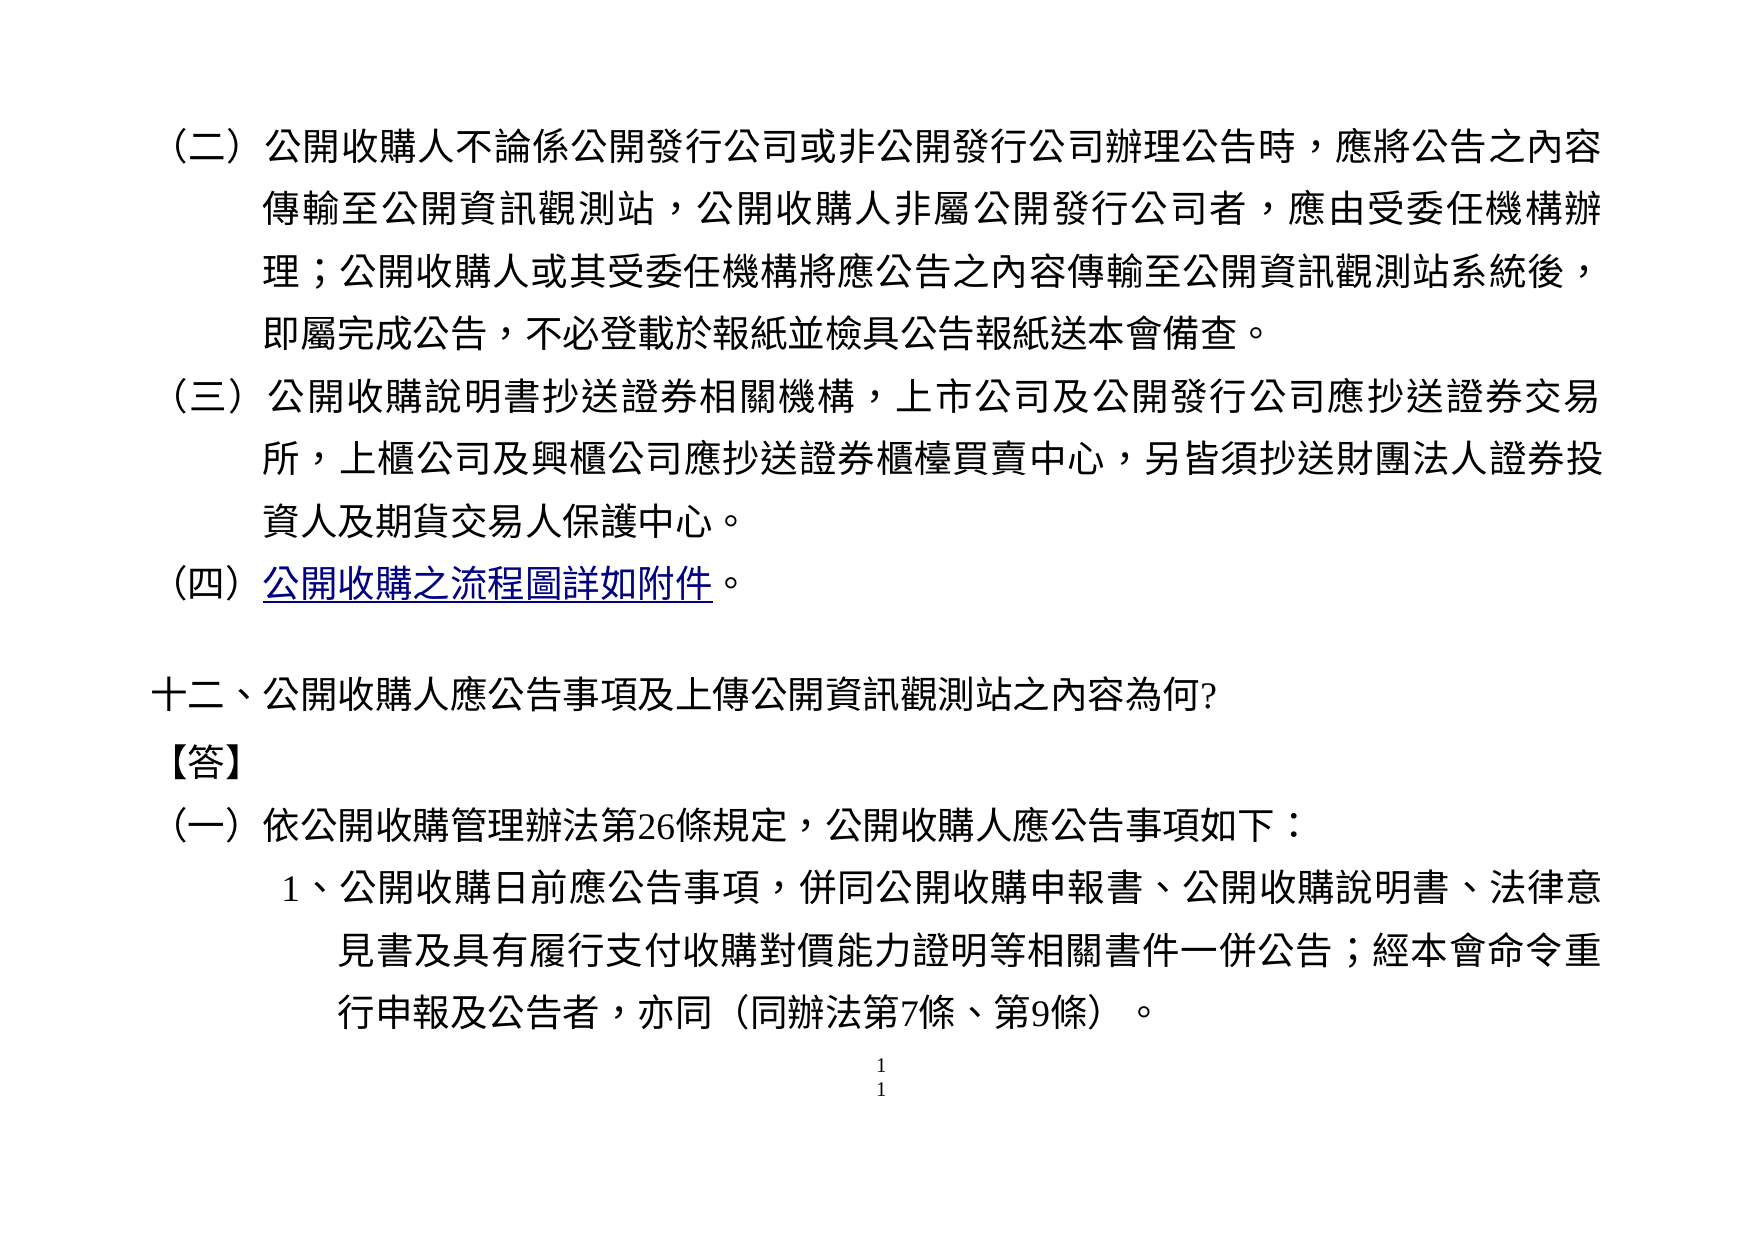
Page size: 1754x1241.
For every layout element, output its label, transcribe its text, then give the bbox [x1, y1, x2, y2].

text 【答】 [150, 719, 1604, 781]
text （三）公開收購說明書抄送證券相關機構，上市公司及公開發行公司應抄送證券交易所，上櫃公司及興櫃公司應抄送證券櫃檯買賣中心，另皆須抄送財團法人證券投資人及期貨交易人保護中心。 [150, 352, 1604, 539]
text （二）公開收購人不論係公開發行公司或非公開發行公司辦理公告時，應將公告之內容傳輸至公開資訊觀測站，公開收購人非屬公開發行公司者，應由受委任機構辦理；公開收購人或其受委任機構將應公告之內容傳輸至公開資訊觀測站系統後，即屬完成公告，不必登載於報紙並檢具公告報紙送本會備查。 [150, 102, 1604, 352]
text 1、公開收購日前應公告事項，併同公開收購申報書、公開收購說明書、法律意見書及具有履行支付收購對價能力證明等相關書件一併公告；經本會命令重行申報及公告者，亦同（同辦法第7條、第9條）。 [281, 844, 1604, 1031]
text （四）公開收購之流程圖詳如附件。 [150, 539, 1604, 602]
text （一）依公開收購管理辦法第26條規定，公開收購人應公告事項如下： [150, 781, 1604, 844]
text 十二、公開收購人應公告事項及上傳公開資訊觀測站之內容為何? [150, 664, 1604, 719]
